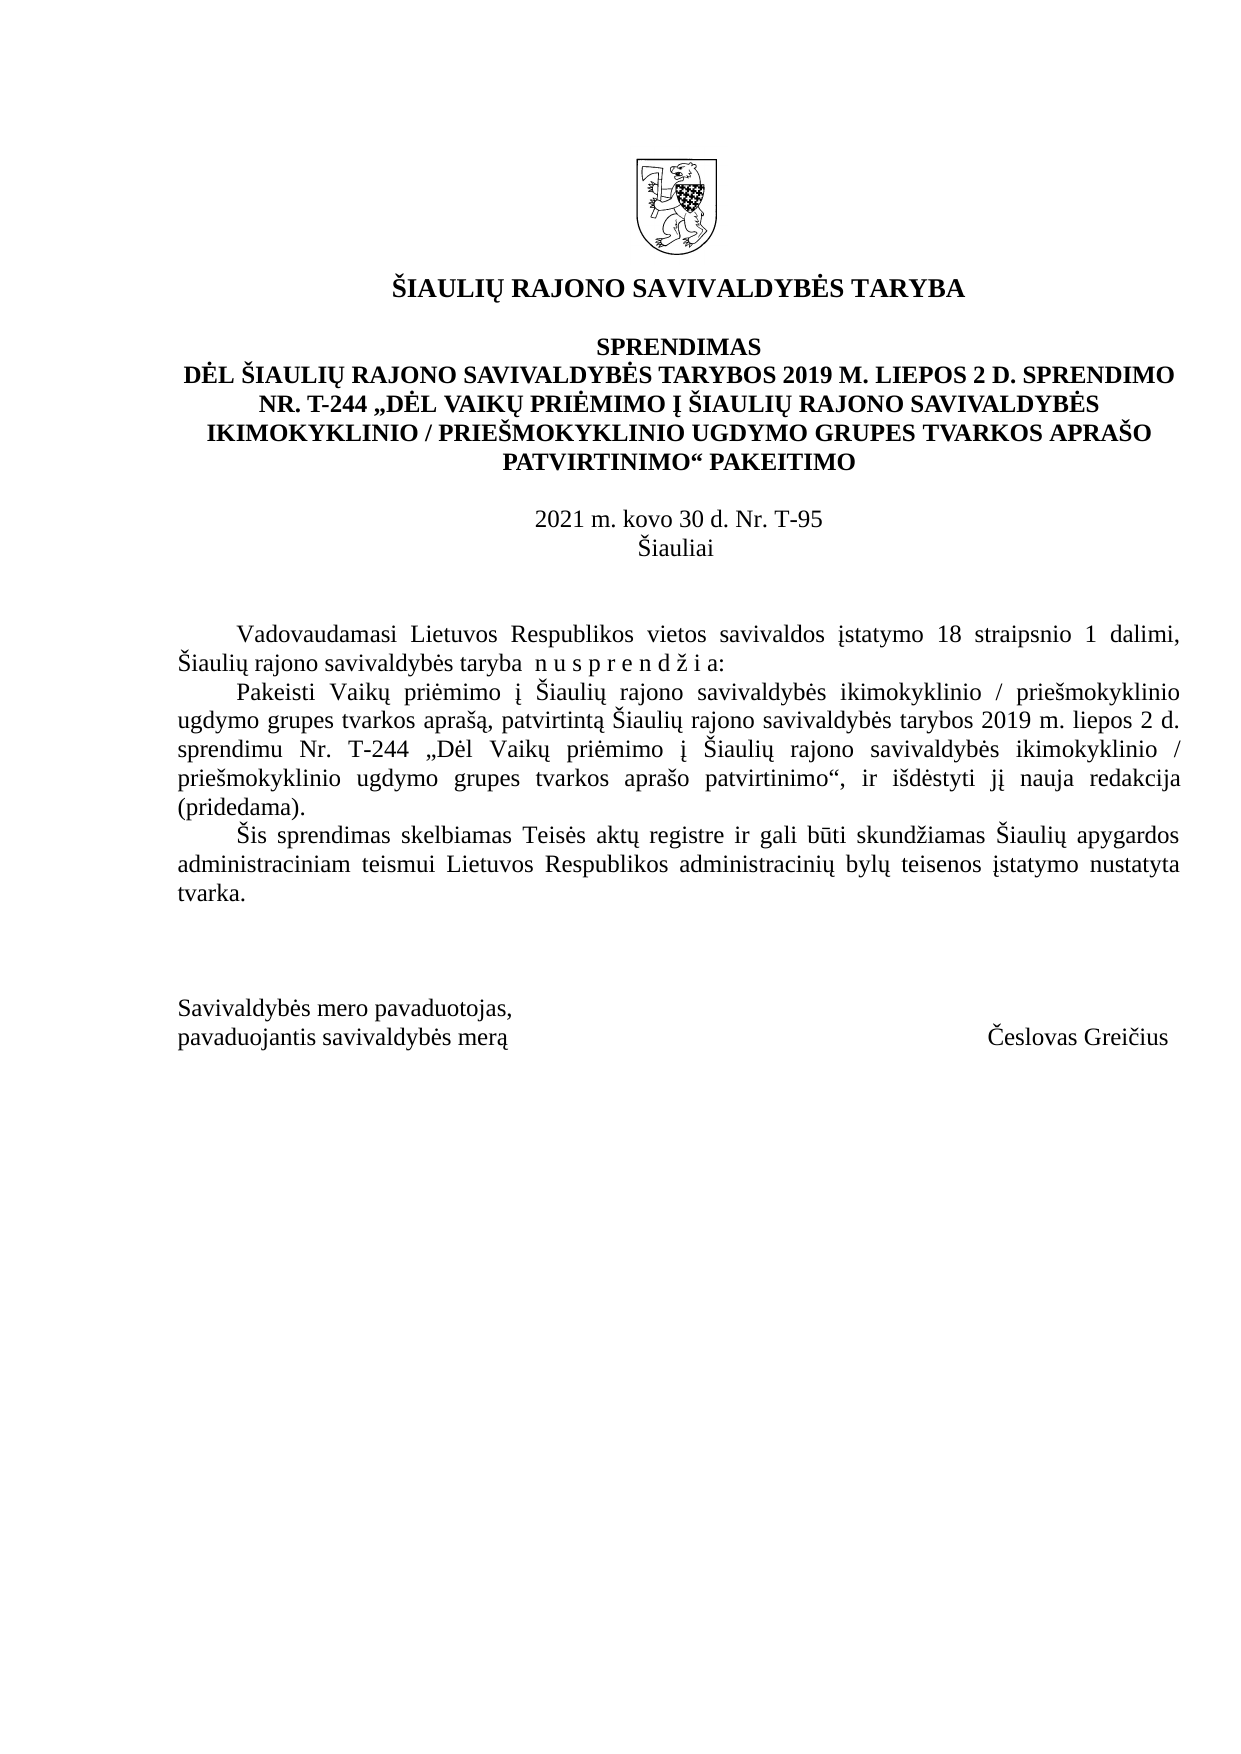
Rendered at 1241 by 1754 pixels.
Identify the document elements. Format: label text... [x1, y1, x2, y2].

text ŠIAULIŲ RAJONO SAVIVALDYBĖS TARYBA [177, 272, 1180, 303]
text Savivaldybės mero pavaduotojas, [177, 993, 1181, 1022]
text Pakeisti Vaikų priėmimo į Šiaulių rajono savivaldybės ikimokyklinio / priešmokyklinio ugdymo grupes tvarkos aprašą, patvirtintą Šiaulių rajono savivaldybės tarybos 2019 m. liepos 2 d. sprendimu Nr. T-244 „Dėl Vaikų priėmimo į Šiaulių rajono savivaldybės ikimokyklinio / priešmokyklinio ugdymo grupes tvarkos aprašo patvirtinimo“, ir išdėstyti jį nauja redakcija (pridedama). [177, 677, 1181, 820]
text SPRENDIMAS [177, 332, 1180, 360]
text Šiauliai [176, 533, 1181, 562]
text Šis sprendimas skelbiamas Teisės aktų registre ir gali būti skundžiamas Šiaulių apygardos administraciniam teismui Lietuvos Respublikos administracinių bylų teisenos įstatymo nustatyta tvarka. [177, 820, 1181, 907]
text DĖL ŠIAULIŲ RAJONO SAVIVALDYBĖS TARYBOS 2019 M. LIEPOS 2 D. SPRENDIMO NR. T-244 „DĖL VAIKŲ PRIĖMIMO Į ŠIAULIŲ RAJONO SAVIVALDYBĖS IKIMOKYKLINIO / PRIEŠMOKYKLINIO UGDYMO GRUPES TVARKOS APRAŠO PATVIRTINIMO“ PAKEITIMO [177, 360, 1181, 475]
text Vadovaudamasi Lietuvos Respublikos vietos savivaldos įstatymo 18 straipsnio 1 dalimi, Šiaulių rajono savivaldybės taryba n u s p r e n d ž i a: [177, 619, 1181, 677]
text 2021 m. kovo 30 d. Nr. T-95 [176, 504, 1181, 533]
text pavaduojantis savivaldybės merą Česlovas Greičius [177, 1022, 1181, 1050]
